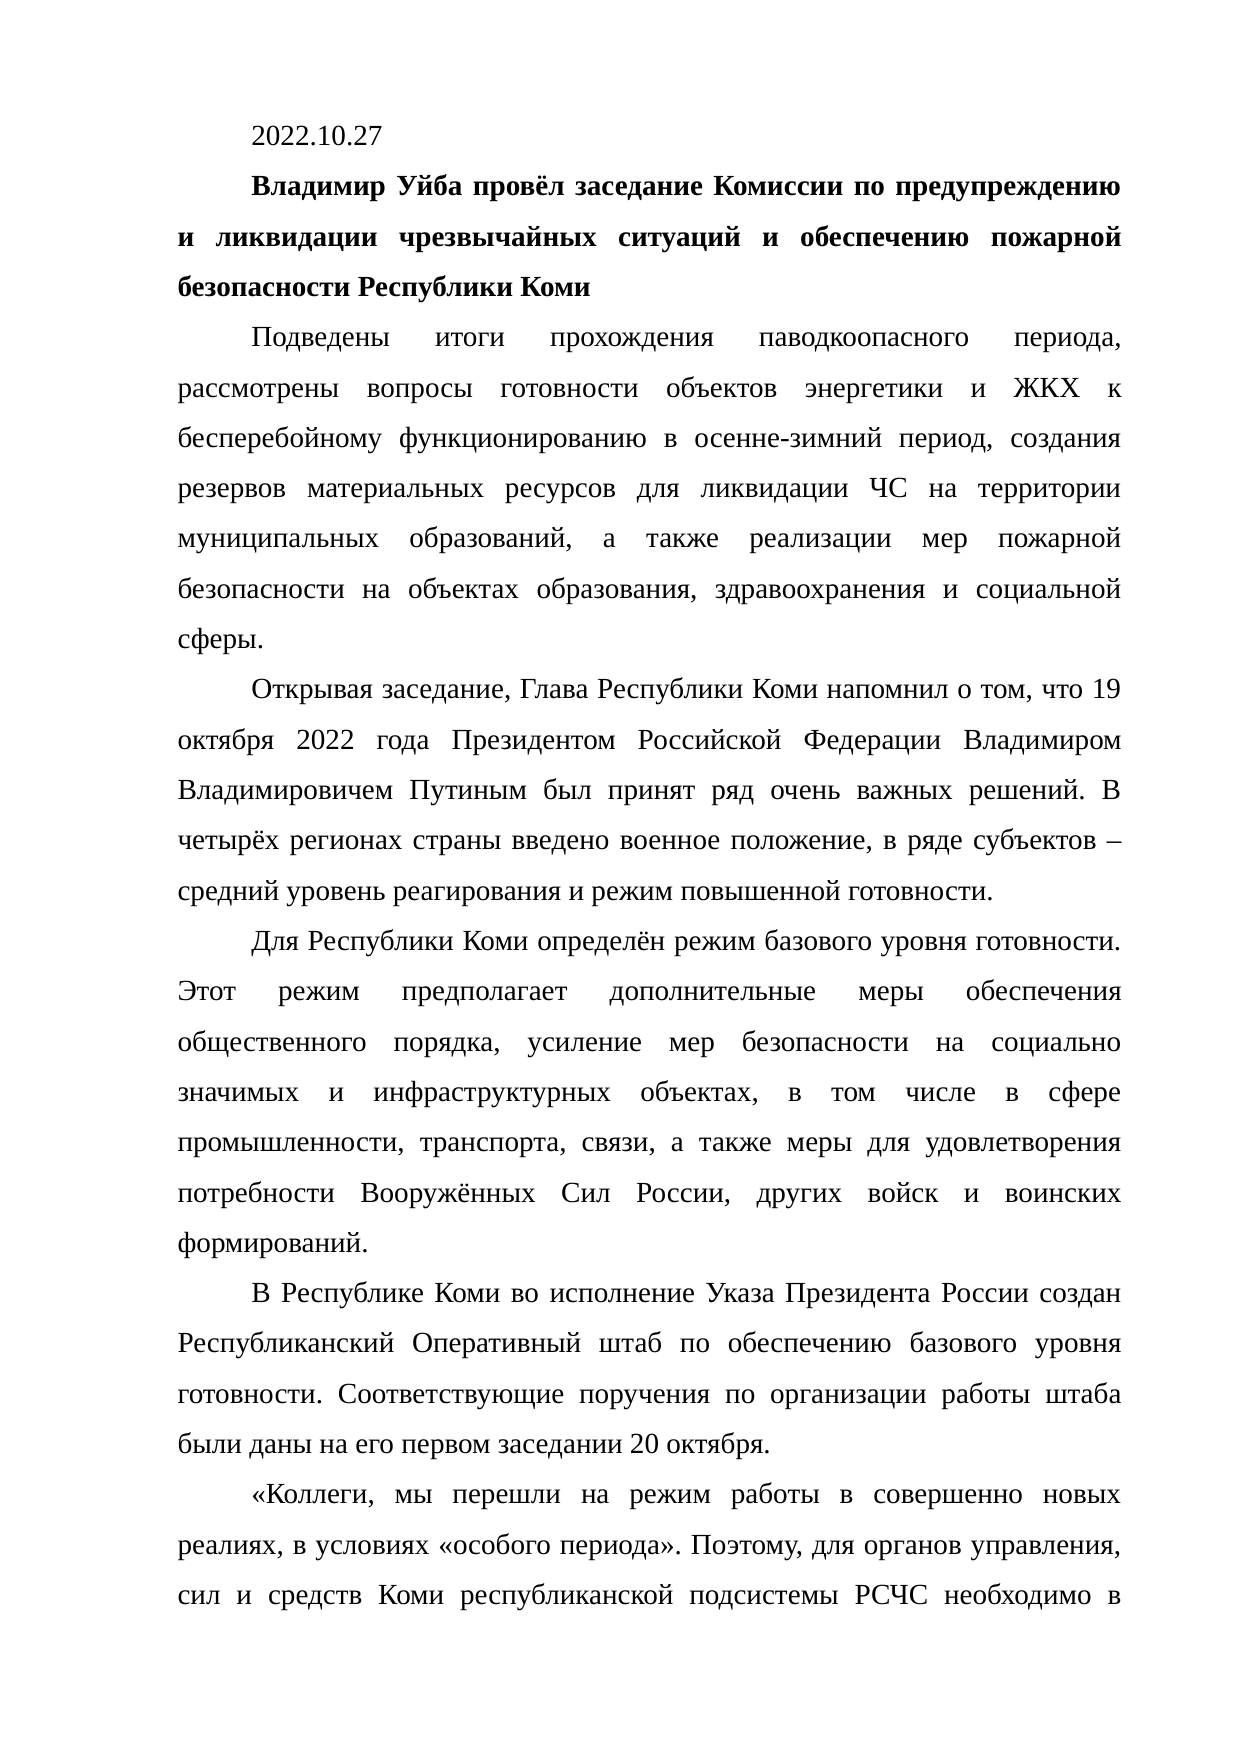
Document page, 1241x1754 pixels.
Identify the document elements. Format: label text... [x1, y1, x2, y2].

subtitle Владимир Уйба провёл заседание Комиссии по предупреждению и ликвидации чрезвычайных ситуаций и обеспечению пожарной безопасности Республики Коми [177, 168, 1122, 303]
text «Коллеги, мы перешли на режим работы в совершенно новых реалиях, в условиях «особого периода». Поэтому, для органов управления, сил и средств Коми республиканской подсистемы РСЧС необходимо в [177, 1477, 1122, 1611]
text В Республике Коми во исполнение Указа Президента России создан Республиканский Оперативный штаб по обеспечению базового уровня готовности. Соответствующие поручения по организации работы штаба были даны на его первом заседании 20 октября. [177, 1275, 1122, 1460]
text Для Республики Коми определён режим базового уровня готовности. Этот режим предполагает дополнительные меры обеспечения общественного порядка, усиление мер безопасности на социально значимых и инфраструктурных объектах, в том числе в сфере промышленности, транспорта, связи, а также меры для удовлетворения потребности Вооружённых Сил России, других войск и воинских формирований. [177, 923, 1122, 1258]
subtitle 2022.10.27 [177, 118, 1122, 152]
text Открывая заседание, Глава Республики Коми напомнил о том, что 19 октября 2022 года Президентом Российской Федерации Владимиром Владимировичем Путиным был принят ряд очень важных решений. В четырёх регионах страны введено военное положение, в ряде субъектов – средний уровень реагирования и режим повышенной готовности. [177, 672, 1122, 906]
text Подведены итоги прохождения паводкоопасного периода, рассмотрены вопросы готовности объектов энергетики и ЖКХ к бесперебойному функционированию в осенне-зимний период, создания резервов материальных ресурсов для ликвидации ЧС на территории муниципальных образований, а также реализации мер пожарной безопасности на объектах образования, здравоохранения и социальной сферы. [177, 319, 1122, 655]
